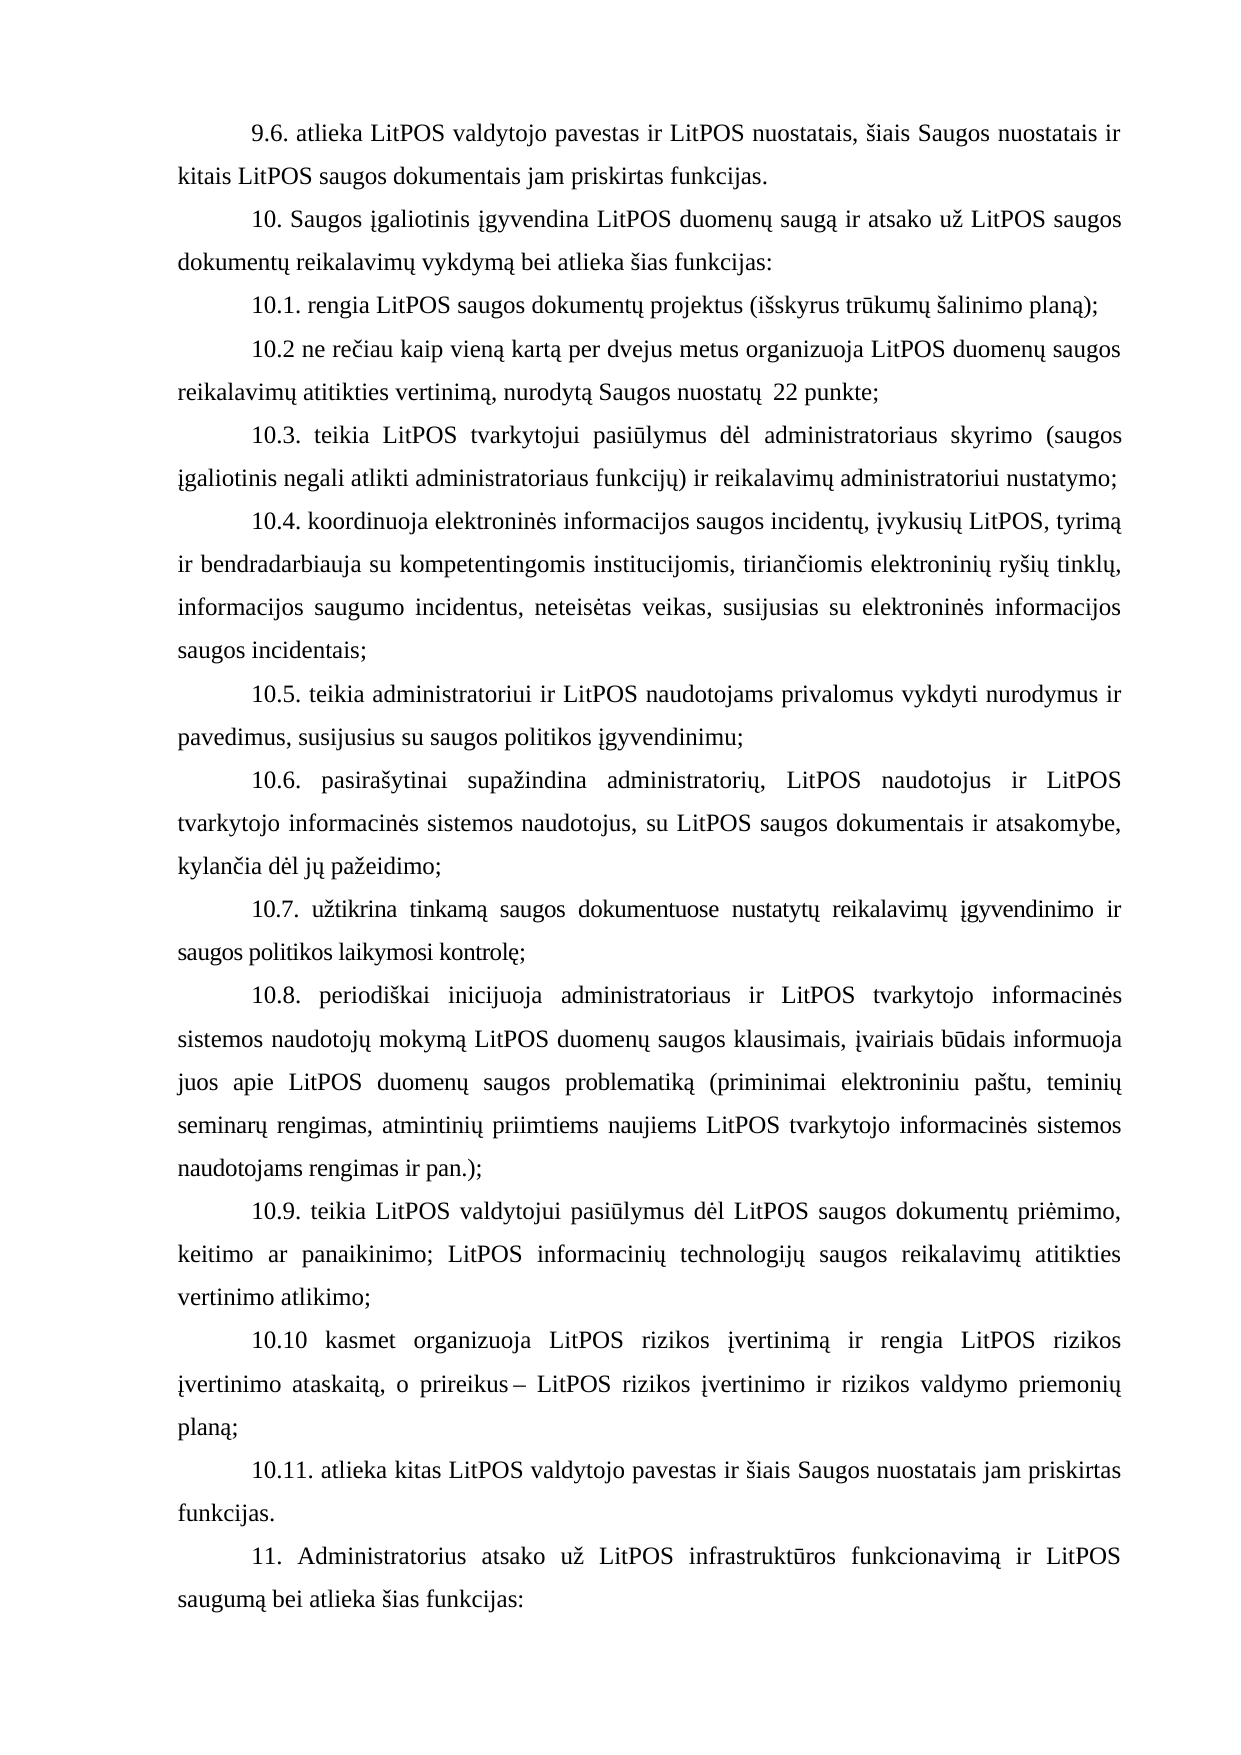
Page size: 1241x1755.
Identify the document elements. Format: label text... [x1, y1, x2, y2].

text 10.3. teikia LitPOS tvarkytojui pasiūlymus dėl administratoriaus skyrimo (saugos įgaliotinis negali atlikti administratoriaus funkcijų) ir reikalavimų administratoriui nustatymo; [177, 420, 1122, 492]
text 10.1. rengia LitPOS saugos dokumentų projektus (išskyrus trūkumų šalinimo planą); [177, 291, 1122, 319]
text 10.5. teikia administratoriui ir LitPOS naudotojams privalomus vykdyti nurodymus ir pavedimus, susijusius su saugos politikos įgyvendinimu; [177, 679, 1122, 751]
text 10.2 ne rečiau kaip vieną kartą per dvejus metus organizuoja LitPOS duomenų saugos reikalavimų atitikties vertinimą, nurodytą Saugos nuostatų 22 punkte; [177, 334, 1122, 406]
text 9.6. atlieka LitPOS valdytojo pavestas ir LitPOS nuostatais, šiais Saugos nuostatais ir kitais LitPOS saugos dokumentais jam priskirtas funkcijas. [177, 118, 1122, 190]
text 10.8. periodiškai inicijuoja administratoriaus ir LitPOS tvarkytojo informacinės sistemos naudotojų mokymą LitPOS duomenų saugos klausimais, įvairiais būdais informuoja juos apie LitPOS duomenų saugos problematiką (priminimai elektroniniu paštu, teminių seminarų rengimas, atmintinių priimtiems naujiems LitPOS tvarkytojo informacinės sistemos naudotojams rengimas ir pan.); [177, 981, 1122, 1182]
text 10.10 kasmet organizuoja LitPOS rizikos įvertinimą ir rengia LitPOS rizikos įvertinimo ataskaitą, o prireikus – LitPOS rizikos įvertinimo ir rizikos valdymo priemonių planą; [177, 1326, 1122, 1441]
text 10.7. užtikrina tinkamą saugos dokumentuose nustatytų reikalavimų įgyvendinimo ir saugos politikos laikymosi kontrolę; [177, 894, 1122, 966]
text 10. Saugos įgaliotinis įgyvendina LitPOS duomenų saugą ir atsako už LitPOS saugos dokumentų reikalavimų vykdymą bei atlieka šias funkcijas: [177, 204, 1122, 276]
text 10.11. atlieka kitas LitPOS valdytojo pavestas ir šiais Saugos nuostatais jam priskirtas funkcijas. [177, 1455, 1122, 1527]
text 10.9. teikia LitPOS valdytojui pasiūlymus dėl LitPOS saugos dokumentų priėmimo, keitimo ar panaikinimo; LitPOS informacinių technologijų saugos reikalavimų atitikties vertinimo atlikimo; [177, 1196, 1122, 1311]
text 10.6. pasirašytinai supažindina administratorių, LitPOS naudotojus ir LitPOS tvarkytojo informacinės sistemos naudotojus, su LitPOS saugos dokumentais ir atsakomybe, kylančia dėl jų pažeidimo; [177, 765, 1122, 880]
text 10.4. koordinuoja elektroninės informacijos saugos incidentų, įvykusių LitPOS, tyrimą ir bendradarbiauja su kompetentingomis institucijomis, tiriančiomis elektroninių ryšių tinklų, informacijos saugumo incidentus, neteisėtas veikas, susijusias su elektroninės informacijos saugos incidentais; [177, 506, 1122, 664]
text 11. Administratorius atsako už LitPOS infrastruktūros funkcionavimą ir LitPOS saugumą bei atlieka šias funkcijas: [177, 1541, 1122, 1613]
